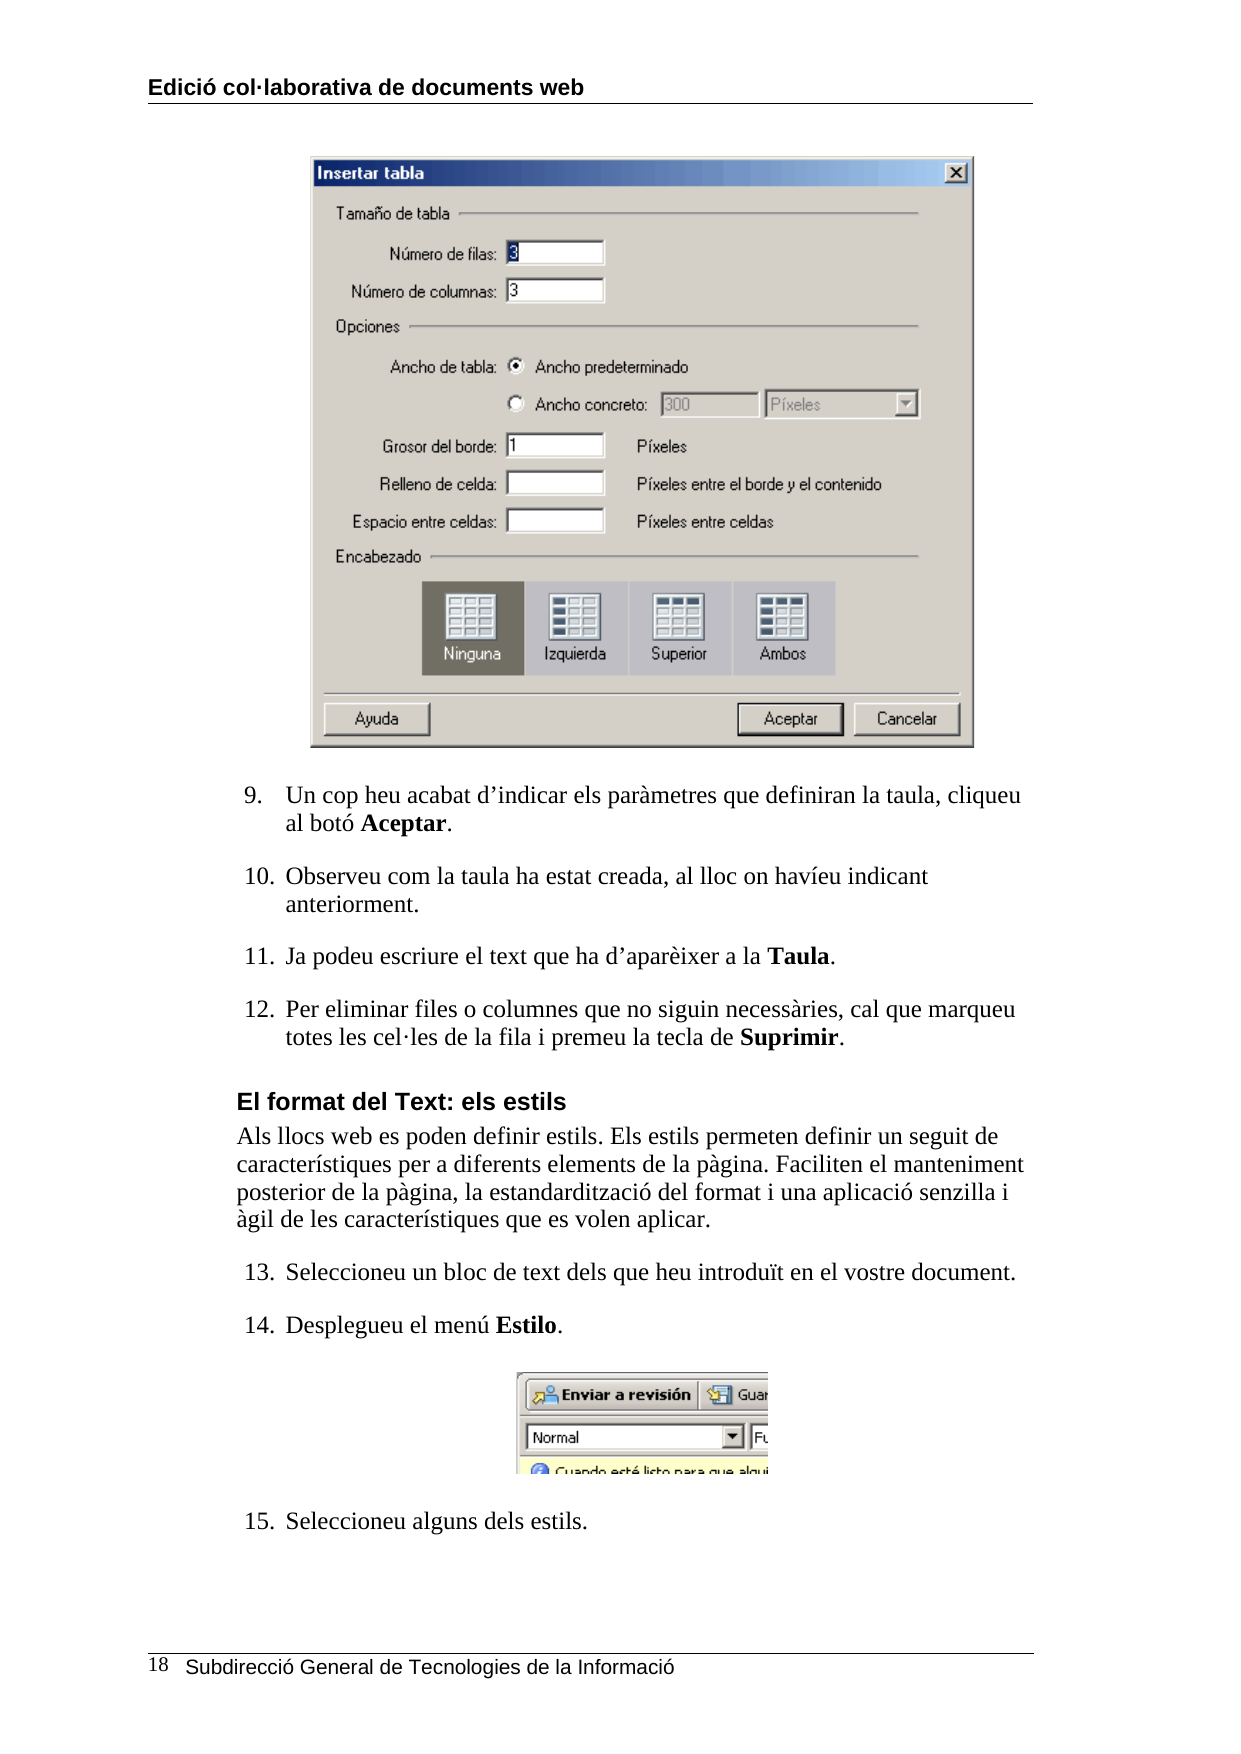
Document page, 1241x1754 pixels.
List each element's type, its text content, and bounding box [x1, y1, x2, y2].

list Observeu com la taula ha estat creada, al lloc on havíeu indicant anteriorment. [244, 862, 1033, 917]
picture [516, 1372, 768, 1474]
list Per eliminar files o columnes que no siguin necessàries, cal que marqueu totes les cel·les de la fila i premeu la tecla de Suprimir. [244, 995, 1033, 1051]
text Als llocs web es poden definir estils. Els estils permeten definir un seguit de característiques per a diferents elements de la pàgina. Faciliten el manteniment posterior de la pàgina, la estandardització del format i una aplicació senzilla i àgil de les característiques que es volen aplicar. [236, 1122, 1033, 1233]
picture [310, 156, 975, 748]
subtitle El format del Text: els estils [236, 1088, 1033, 1116]
list Seleccioneu alguns dels estils. [244, 1507, 1033, 1535]
list Desplegueu el menú Estilo. [244, 1311, 1033, 1338]
list Seleccioneu un bloc de text dels que heu introduït en el vostre document. [244, 1258, 1033, 1286]
list Un cop heu acabat d’indicar els paràmetres que definiran la taula, cliqueu al botó Aceptar. [244, 782, 1033, 837]
list Ja podeu escriure el text que ha d’aparèixer a la Taula. [244, 942, 1033, 970]
